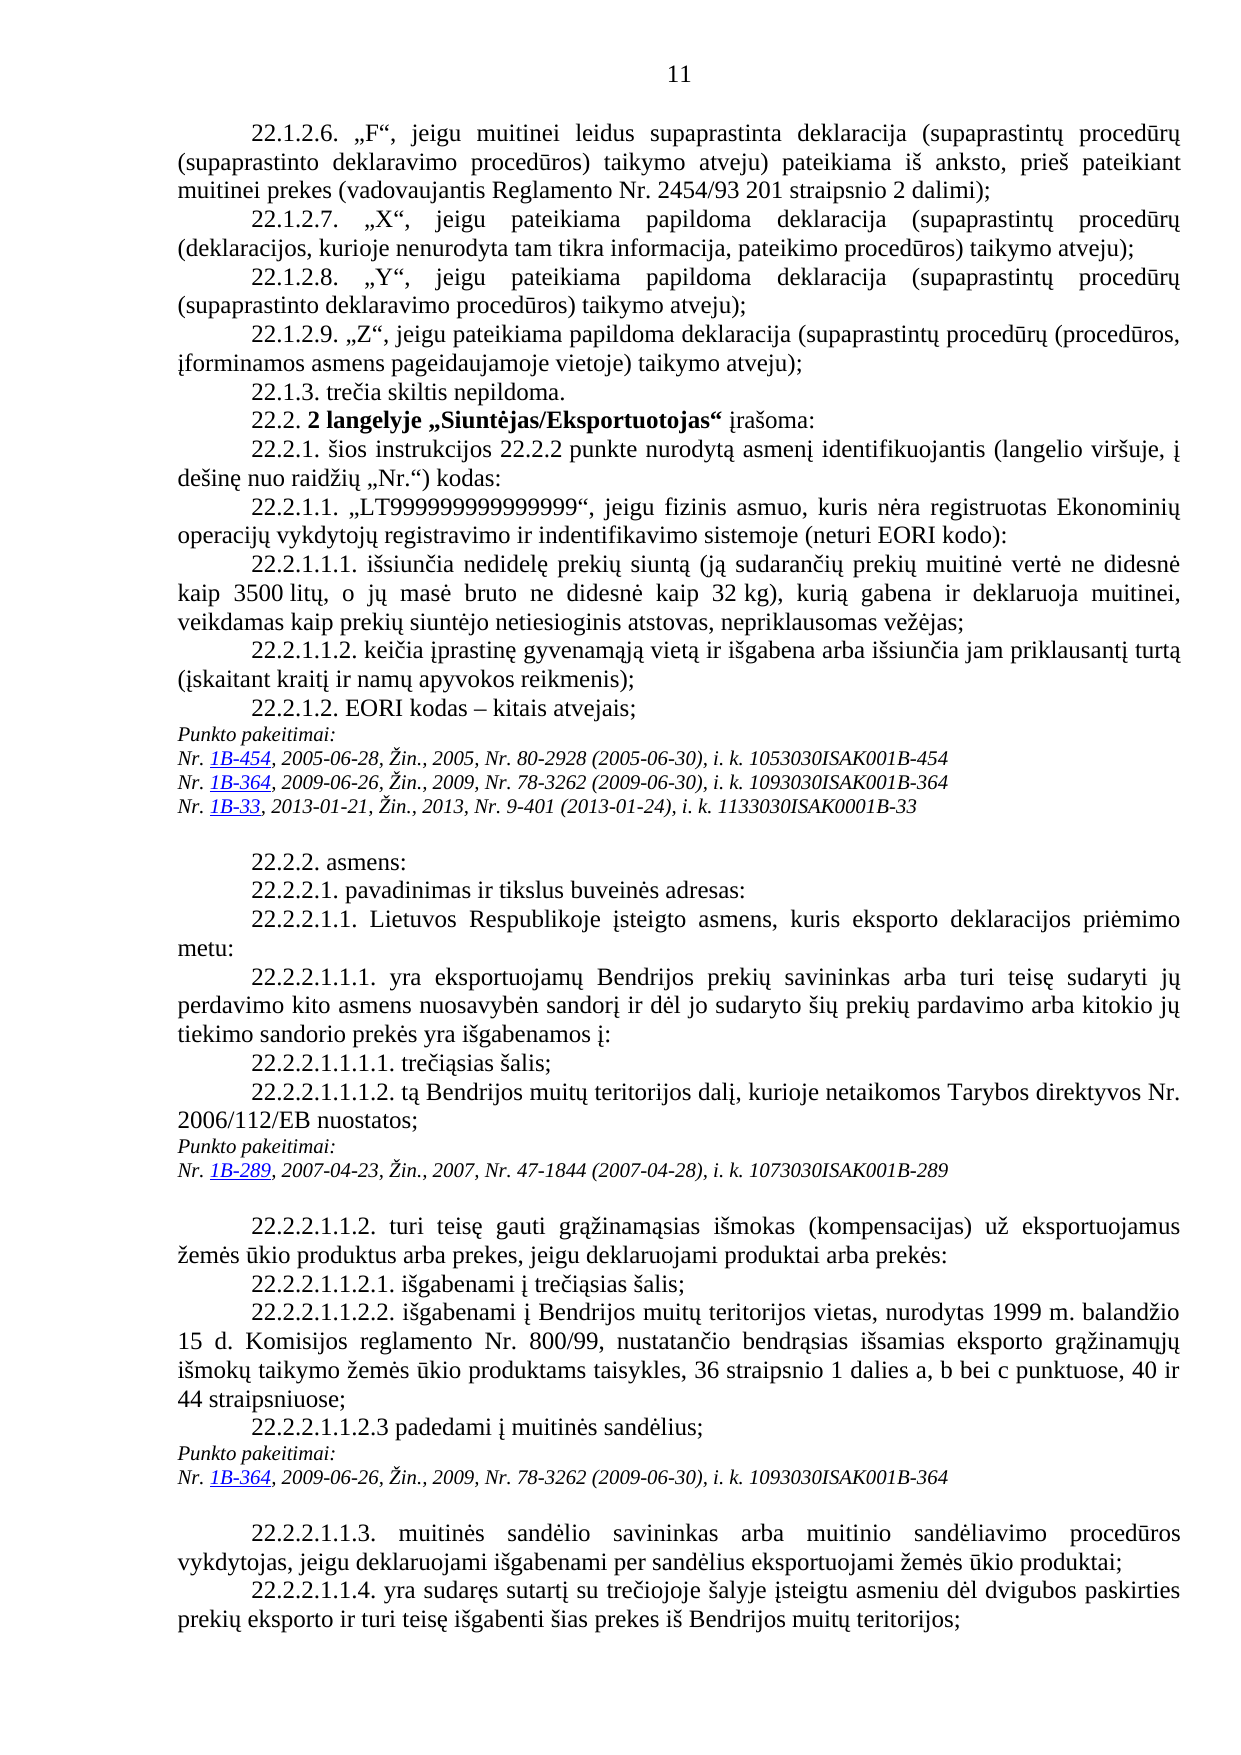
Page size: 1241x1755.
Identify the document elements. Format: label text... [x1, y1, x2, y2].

text 22.2.2.1.1.1. yra eksportuojamų Bendrijos prekių savininkas arba turi teisę sudaryti jų perdavimo kito asmens nuosavybėn sandorį ir dėl jo sudaryto šių prekių pardavimo arba kitokio jų tiekimo sandorio prekės yra išgabenamos į: [177, 962, 1181, 1048]
text Nr. 1B-454, 2005-06-28, Žin., 2005, Nr. 80-2928 (2005-06-30), i. k. 1053030ISAK001B-454 [177, 746, 1181, 770]
text Nr. 1B-364, 2009-06-26, Žin., 2009, Nr. 78-3262 (2009-06-30), i. k. 1093030ISAK001B-364 [177, 1465, 1181, 1489]
text Nr. 1B-289, 2007-04-23, Žin., 2007, Nr. 47-1844 (2007-04-28), i. k. 1073030ISAK001B-289 [177, 1158, 1181, 1182]
text 22.2.2.1. pavadinimas ir tikslus buveinės adresas: [177, 876, 1181, 904]
text Punkto pakeitimai: [177, 722, 1181, 746]
text Punkto pakeitimai: [177, 1441, 1181, 1465]
text 22.1.2.6. „F“, jeigu muitinei leidus supaprastinta deklaracija (supaprastintų procedūrų (supaprastinto deklaravimo procedūros) taikymo atveju) pateikiama iš anksto, prieš pateikiant muitinei prekes (vadovaujantis Reglamento Nr. 2454/93 201 straipsnio 2 dalimi); [177, 118, 1181, 204]
text 22.2.2.1.1.1.2. tą Bendrijos muitų teritorijos dalį, kurioje netaikomos Tarybos direktyvos Nr. 2006/112/EB nuostatos; [177, 1077, 1181, 1134]
text 22.2.1.1.1. išsiunčia nedidelę prekių siuntą (ją sudarančių prekių muitinė vertė ne didesnė kaip 3500 litų, o jų masė bruto ne didesnė kaip 32 kg), kurią gabena ir deklaruoja muitinei, veikdamas kaip prekių siuntėjo netiesioginis atstovas, nepriklausomas vežėjas; [177, 549, 1181, 636]
text 22.1.3. trečia skiltis nepildoma. [177, 377, 1181, 406]
text 22.2.2.1.1.2.1. išgabenami į trečiąsias šalis; [177, 1269, 1181, 1297]
text 22.2.2.1.1. Lietuvos Respublikoje įsteigto asmens, kuris eksporto deklaracijos priėmimo metu: [177, 904, 1181, 962]
text 22.2.2. asmens: [177, 847, 1181, 876]
text 22.2.1.1. „LT999999999999999“, jeigu fizinis asmuo, kuris nėra registruotas Ekonominių operacijų vykdytojų registravimo ir indentifikavimo sistemoje (neturi EORI kodo): [177, 492, 1181, 549]
text 22.2.2.1.1.2.2. išgabenami į Bendrijos muitų teritorijos vietas, nurodytas 1999 m. balandžio 15 d. Komisijos reglamento Nr. 800/99, nustatančio bendrąsias išsamias eksporto grąžinamųjų išmokų taikymo žemės ūkio produktams taisykles, 36 straipsnio 1 dalies a, b bei c punktuose, 40 ir 44 straipsniuose; [177, 1297, 1181, 1412]
text Nr. 1B-33, 2013-01-21, Žin., 2013, Nr. 9-401 (2013-01-24), i. k. 1133030ISAK0001B-33 [177, 794, 1181, 818]
text 22.2.2.1.1.1.1. trečiąsias šalis; [177, 1048, 1181, 1077]
text 22.2.2.1.1.4. yra sudaręs sutartį su trečiojoje šalyje įsteigtu asmeniu dėl dvigubos paskirties prekių eksporto ir turi teisę išgabenti šias prekes iš Bendrijos muitų teritorijos; [177, 1576, 1181, 1633]
text 22.2.1.2. EORI kodas – kitais atvejais; [177, 693, 1181, 722]
text 22.2.2.1.1.2. turi teisę gauti grąžinamąsias išmokas (kompensacijas) už eksportuojamus žemės ūkio produktus arba prekes, jeigu deklaruojami produktai arba prekės: [177, 1211, 1181, 1269]
text 22.2. 2 langelyje „Siuntėjas/Eksportuotojas“ įrašoma: [177, 406, 1181, 434]
text 22.1.2.8. „Y“, jeigu pateikiama papildoma deklaracija (supaprastintų procedūrų (supaprastinto deklaravimo procedūros) taikymo atveju); [177, 262, 1181, 319]
text 22.1.2.7. „X“, jeigu pateikiama papildoma deklaracija (supaprastintų procedūrų (deklaracijos, kurioje nenurodyta tam tikra informacija, pateikimo procedūros) taikymo atveju); [177, 204, 1181, 262]
text 22.2.2.1.1.3. muitinės sandėlio savininkas arba muitinio sandėliavimo procedūros vykdytojas, jeigu deklaruojami išgabenami per sandėlius eksportuojami žemės ūkio produktai; [177, 1518, 1181, 1576]
text 22.1.2.9. „Z“, jeigu pateikiama papildoma deklaracija (supaprastintų procedūrų (procedūros, įforminamos asmens pageidaujamoje vietoje) taikymo atveju); [177, 319, 1181, 377]
text 22.2.2.1.1.2.3 padedami į muitinės sandėlius; [177, 1412, 1181, 1441]
text Punkto pakeitimai: [177, 1134, 1181, 1158]
text 22.2.1.1.2. keičia įprastinę gyvenamąją vietą ir išgabena arba išsiunčia jam priklausantį turtą (įskaitant kraitį ir namų apyvokos reikmenis); [177, 636, 1181, 693]
text 22.2.1. šios instrukcijos 22.2.2 punkte nurodytą asmenį identifikuojantis (langelio viršuje, į dešinę nuo raidžių „Nr.“) kodas: [177, 434, 1181, 492]
text Nr. 1B-364, 2009-06-26, Žin., 2009, Nr. 78-3262 (2009-06-30), i. k. 1093030ISAK001B-364 [177, 770, 1181, 794]
